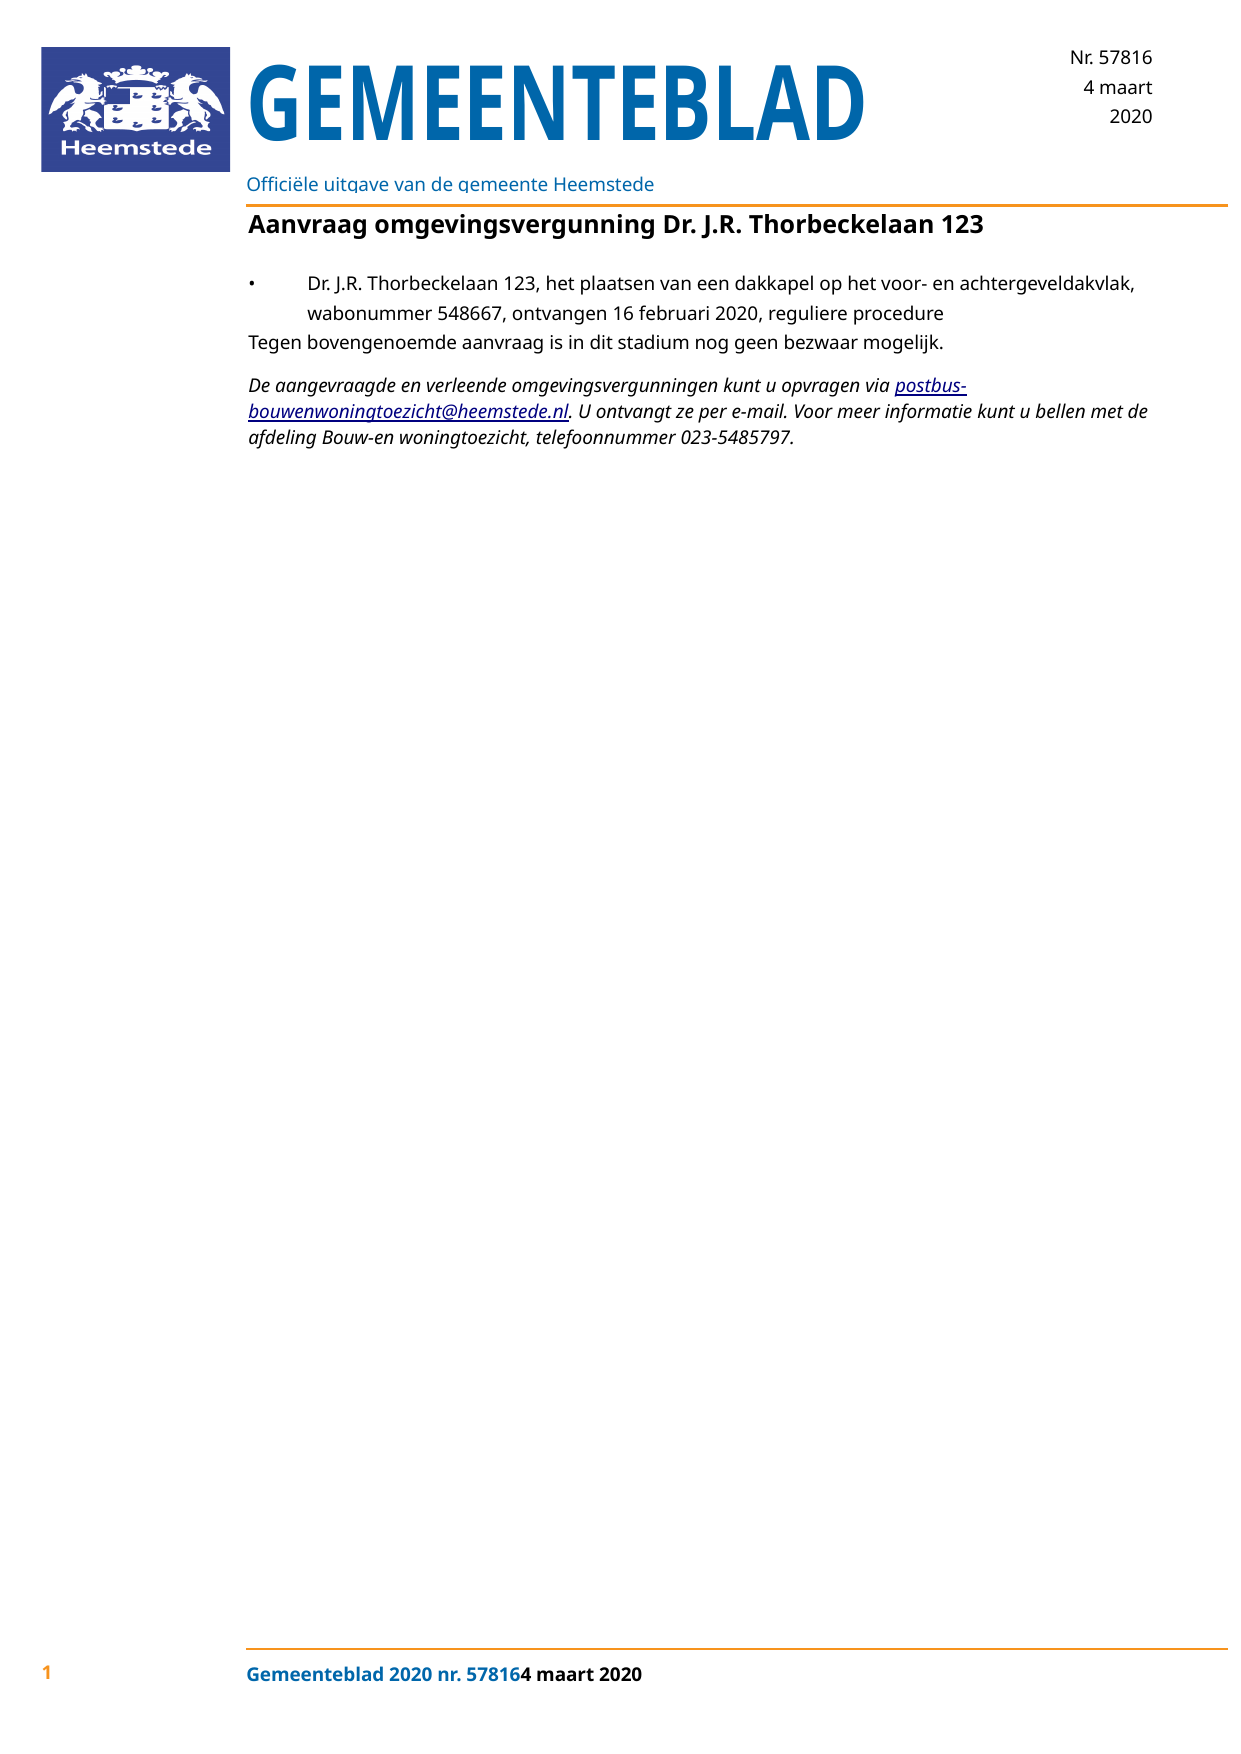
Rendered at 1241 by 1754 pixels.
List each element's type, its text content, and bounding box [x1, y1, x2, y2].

picture [41, 47, 231, 172]
text Aanvraag omgevingsvergunning Dr. J.R. Thorbeckelaan 123 [248, 207, 1152, 241]
text Tegen bovengenoemde aanvraag is in dit stadium nog geen bezwaar mogelijk. [248, 329, 1152, 355]
text De aangevraagde en verleende omgevingsvergunningen kunt u opvragen via postbus-bouwenwoningtoezicht@heemstede.nl. U ontvangt ze per e-mail. Voor meer informatie kunt u bellen met de afdeling Bouw-en woningtoezicht, telefoonnummer 023-5485797. [248, 373, 1152, 450]
list Dr. J.R. Thorbeckelaan 123, het plaatsen van een dakkapel op het voor- en achtergeveldakvlak, wabonummer 548667, ontvangen 16 februari 2020, reguliere procedure [248, 270, 1152, 326]
